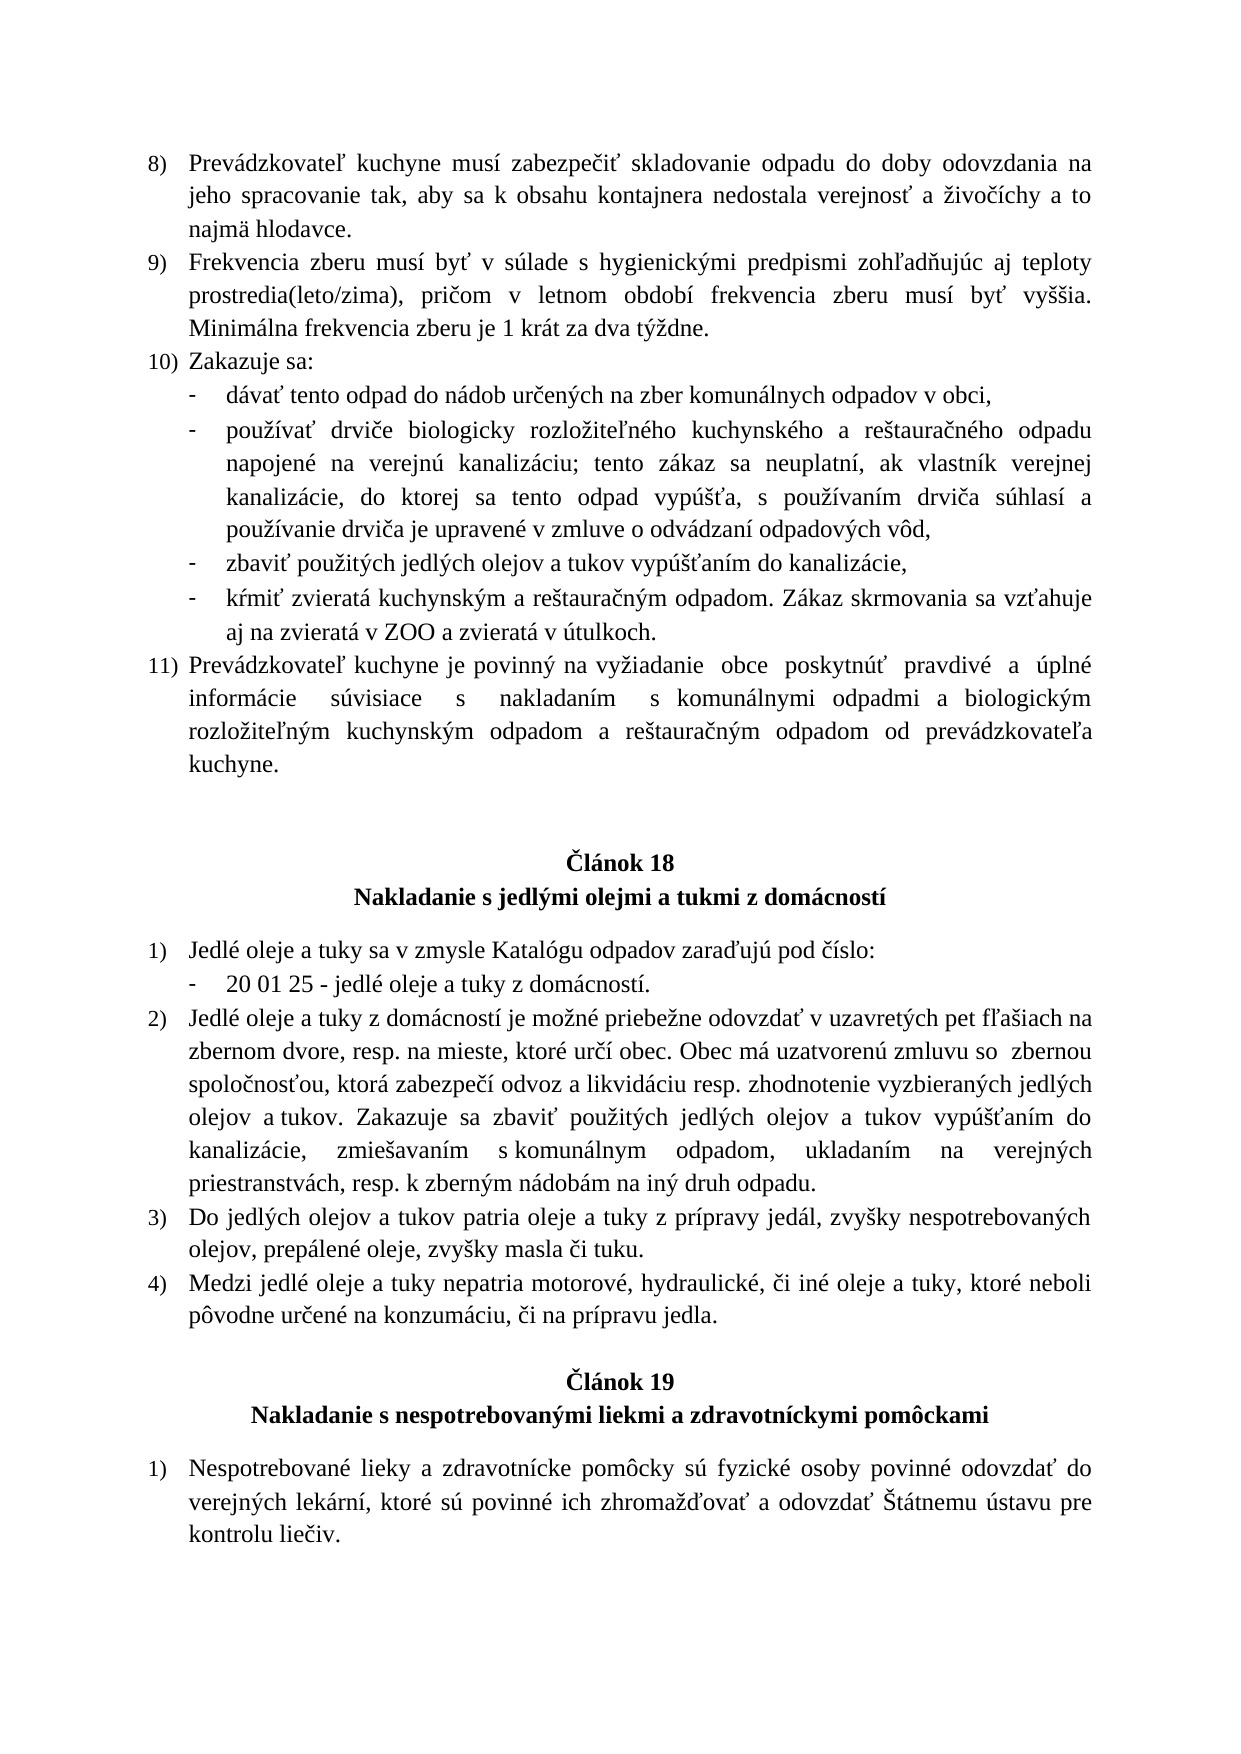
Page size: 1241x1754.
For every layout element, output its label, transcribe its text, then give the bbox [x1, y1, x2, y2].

list Jedlé oleje a tuky z domácností je možné priebežne odovzdať v uzavretých pet fľašiach na zbernom dvore, resp. na mieste, ktoré určí obec. Obec má uzatvorenú zmluvu so zbernou spoločnosťou, ktorá zabezpečí odvoz a likvidáciu resp. zhodnotenie vyzbieraných jedlých olejov a tukov. Zakazuje sa zbaviť použitých jedlých olejov a tukov vypúšťaním do kanalizácie, zmiešavaním s komunálnym odpadom, ukladaním na verejných priestranstvách, resp. k zberným nádobám na iný druh odpadu. [148, 1003, 1093, 1197]
list Prevádzkovateľ kuchyne je povinný na vyžiadanie obce poskytnúť pravdivé a úplné informácie súvisiace s nakladaním s komunálnymi odpadmi a biologickým rozložiteľným kuchynským odpadom a reštauračným odpadom od prevádzkovateľa kuchyne. [148, 650, 1093, 778]
list zbaviť použitých jedlých olejov a tukov vypúšťaním do kanalizácie, [188, 548, 1093, 578]
text Nakladanie s nespotrebovanými liekmi a zdravotníckymi pomôckami [148, 1400, 1093, 1428]
list Medzi jedlé oleje a tuky nepatria motorové, hydraulické, či iné oleje a tuky, ktoré neboli pôvodne určené na konzumáciu, či na prípravu jedla. [148, 1268, 1093, 1329]
list používať drviče biologicky rozložiteľného kuchynského a reštauračného odpadu napojené na verejnú kanalizáciu; tento zákaz sa neuplatní, ak vlastník verejnej kanalizácie, do ktorej sa tento odpad vypúšťa, s používaním drviča súhlasí a používanie drviča je upravené v zmluve o odvádzaní odpadových vôd, [188, 414, 1093, 543]
text Článok 19 [148, 1367, 1093, 1395]
list Nespotrebované lieky a zdravotnícke pomôcky sú fyzické osoby povinné odovzdať do verejných lekární, ktoré sú povinné ich zhromažďovať a odovzdať Štátnemu ústavu pre kontrolu liečiv. [148, 1453, 1093, 1548]
list 20 01 25 - jedlé oleje a tuky z domácností. [188, 968, 1093, 999]
list Prevádzkovateľ kuchyne musí zabezpečiť skladovanie odpadu do doby odovzdania na jeho spracovanie tak, aby sa k obsahu kontajnera nedostala verejnosť a živočíchy a to najmä hlodavce. [148, 148, 1093, 242]
list Do jedlých olejov a tukov patria oleje a tuky z prípravy jedál, zvyšky nespotrebovaných olejov, prepálené oleje, zvyšky masla či tuku. [148, 1202, 1093, 1263]
list kŕmiť zvieratá kuchynským a reštauračným odpadom. Zákaz skrmovania sa vzťahuje aj na zvieratá v ZOO a zvieratá v útulkoch. [188, 583, 1093, 646]
list dávať tento odpad do nádob určených na zber komunálnych odpadov v obci, [188, 379, 1093, 409]
text Článok 18 [148, 848, 1093, 877]
list Jedlé oleje a tuky sa v zmysle Katalógu odpadov zaraďujú pod číslo: [148, 935, 1093, 964]
list Frekvencia zberu musí byť v súlade s hygienickými predpismi zohľadňujúc aj teploty prostredia(leto/zima), pričom v letnom období frekvencia zberu musí byť vyššia. Minimálna frekvencia zberu je 1 krát za dva týždne. [148, 247, 1093, 341]
text Nakladanie s jedlými olejmi a tukmi z domácností [148, 882, 1093, 910]
list Zakazuje sa: [148, 346, 1093, 374]
